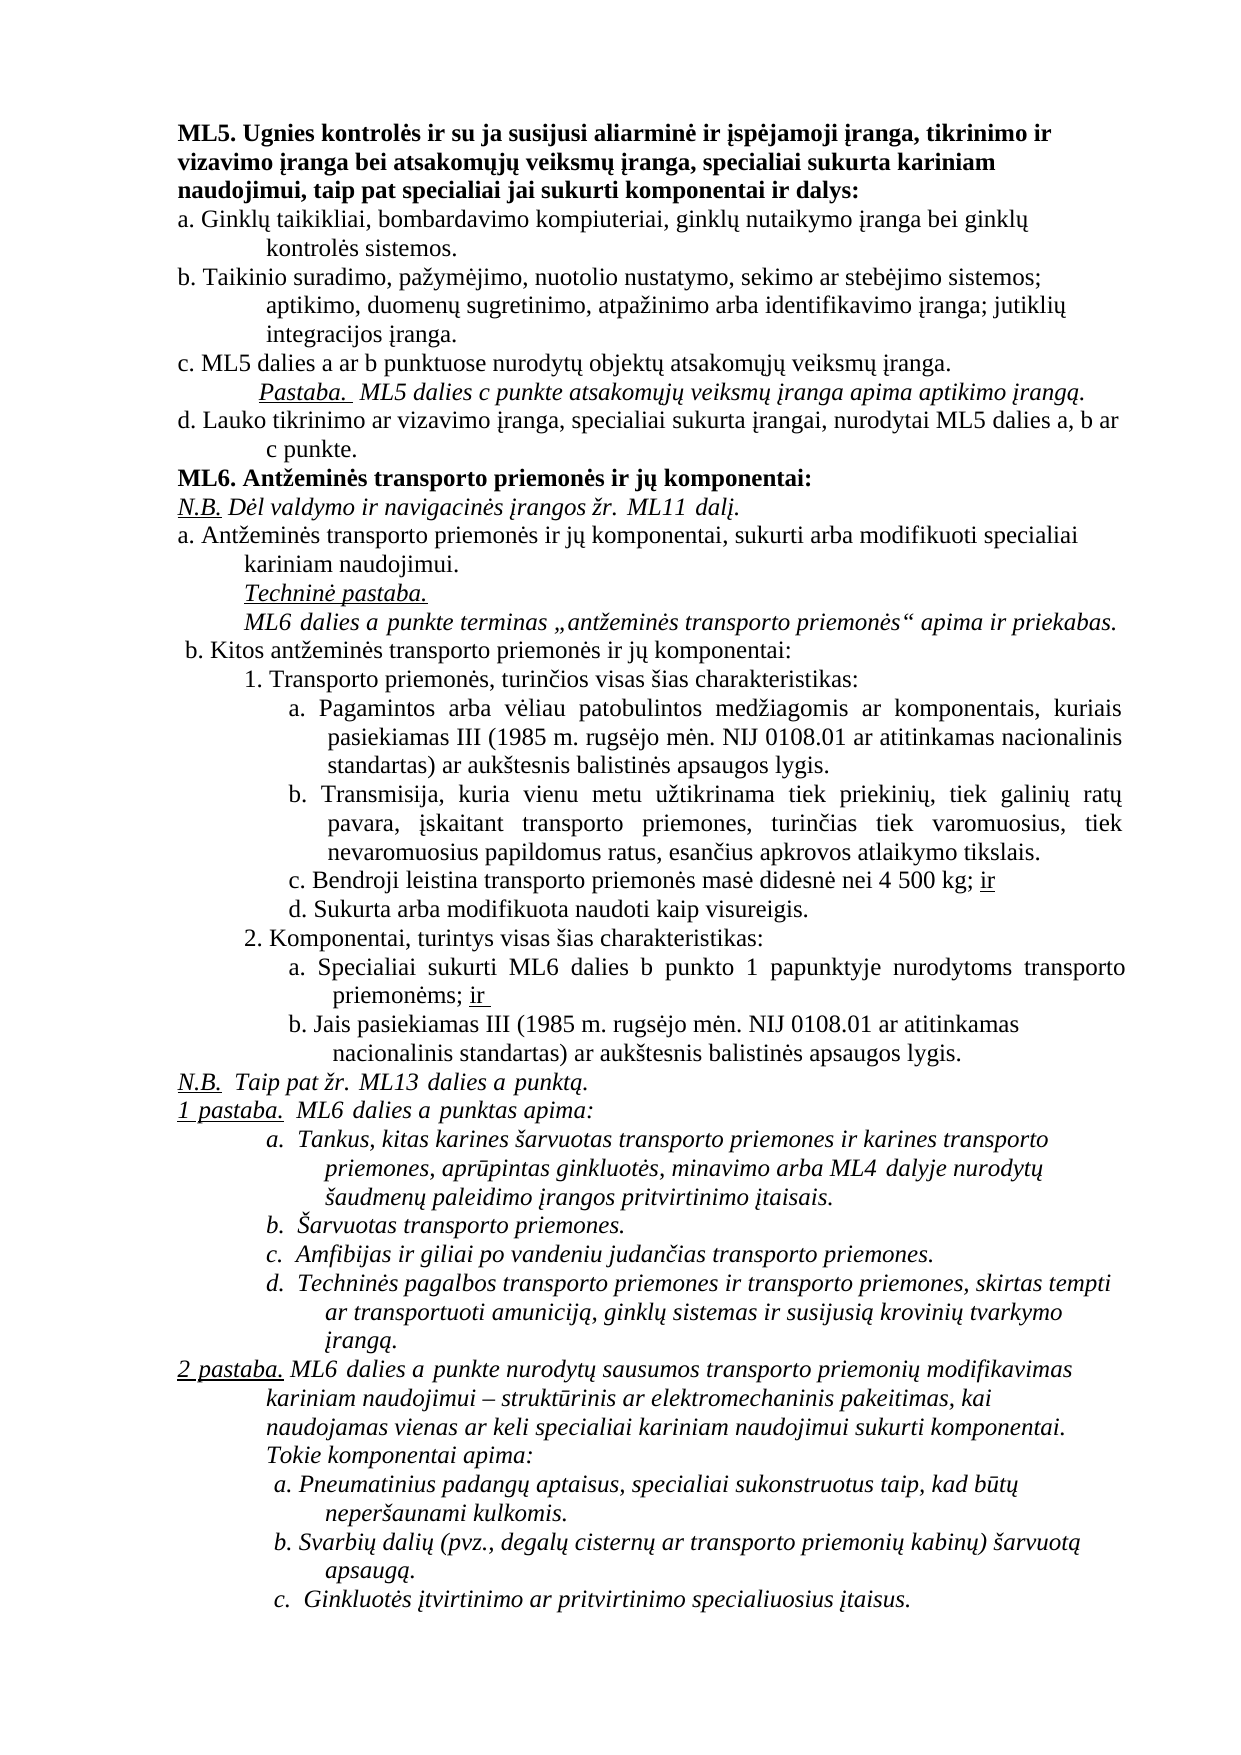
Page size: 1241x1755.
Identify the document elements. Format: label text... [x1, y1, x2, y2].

text c. Amfibijas ir giliai po vandeniu judančias transporto priemones. [266, 1239, 1122, 1268]
text N.B. Taip pat žr. ML13 dalies a punktą. [177, 1067, 1122, 1096]
text 1 pastaba. ML6 dalies a punktas apima: [177, 1096, 1122, 1124]
text Techninė pastaba. [244, 578, 1122, 607]
text ML6. Antžeminės transporto priemonės ir jų komponentai: [177, 463, 1122, 492]
text ML6 dalies a punkte terminas „antžeminės transporto priemonės“ apima ir priekabas. [244, 607, 1122, 636]
text a. Ginklų taikikliai, bombardavimo kompiuteriai, ginklų nutaikymo įranga bei ginklų kontrolės sistemos. [177, 204, 1122, 262]
text N.B. Dėl valdymo ir navigacinės įrangos žr. ML11 dalį. [177, 492, 1122, 521]
text d. Lauko tikrinimo ar vizavimo įranga, specialiai sukurta įrangai, nurodytai ML5 dalies a, b ar c punkte. [177, 406, 1122, 463]
text c. Ginkluotės įtvirtinimo ar pritvirtinimo specialiuosius įtaisus. [273, 1584, 1122, 1613]
text a. Pagamintos arba vėliau patobulintos medžiagomis ar komponentais, kuriais pasiekiamas III (1985 m. rugsėjo mėn. NIJ 0108.01 ar atitinkamas nacionalinis standartas) ar aukštesnis balistinės apsaugos lygis. [288, 693, 1123, 779]
text b. Taikinio suradimo, pažymėjimo, nuotolio nustatymo, sekimo ar stebėjimo sistemos; aptikimo, duomenų sugretinimo, atpažinimo arba identifikavimo įranga; jutiklių integracijos įranga. [177, 262, 1122, 348]
text d. Techninės pagalbos transporto priemones ir transporto priemones, skirtas tempti ar transportuoti amuniciją, ginklų sistemas ir susijusią krovinių tvarkymo įrangą. [266, 1268, 1122, 1354]
text 1. Transporto priemonės, turinčios visas šias charakteristikas: [244, 664, 1123, 693]
text d. Sukurta arba modifikuota naudoti kaip visureigis. [288, 894, 1123, 923]
text b. Transmisija, kuria vienu metu užtikrinama tiek priekinių, tiek galinių ratų pavara, įskaitant transporto priemones, turinčias tiek varomuosius, tiek nevaromuosius papildomus ratus, esančius apkrovos atlaikymo tikslais. [288, 779, 1123, 866]
text a. Antžeminės transporto priemonės ir jų komponentai, sukurti arba modifikuoti specialiai kariniam naudojimui. [177, 521, 1122, 578]
text b. Kitos antžeminės transporto priemonės ir jų komponentai: [185, 636, 1122, 664]
text a. Pneumatinius padangų aptaisus, specialiai sukonstruotus taip, kad būtų neperšaunami kulkomis. [273, 1469, 1122, 1527]
text b. Jais pasiekiamas III (1985 m. rugsėjo mėn. NIJ 0108.01 ar atitinkamas nacionalinis standartas) ar aukštesnis balistinės apsaugos lygis. [288, 1009, 1122, 1067]
text b. Svarbių dalių (pvz., degalų cisternų ar transporto priemonių kabinų) šarvuotą apsaugą. [273, 1527, 1122, 1584]
text b. Šarvuotas transporto priemones. [266, 1211, 1122, 1239]
text 2. Komponentai, turintys visas šias charakteristikas: [244, 923, 1122, 952]
text c. ML5 dalies a ar b punktuose nurodytų objektų atsakomųjų veiksmų įranga. [177, 348, 1122, 377]
text a. Specialiai sukurti ML6 dalies b punkto 1 papunktyje nurodytoms transporto priemonėms; ir [288, 952, 1126, 1009]
text 2 pastaba. ML6 dalies a punkte nurodytų sausumos transporto priemonių modifikavimas kariniam naudojimui – struktūrinis ar elektromechaninis pakeitimas, kai naudojamas vienas ar keli specialiai kariniam naudojimui sukurti komponentai. Tokie komponentai apima: [177, 1354, 1122, 1469]
text Pastaba. ML5 dalies c punkte atsakomųjų veiksmų įranga apima aptikimo įrangą. [259, 377, 1122, 406]
text a. Tankus, kitas karines šarvuotas transporto priemones ir karines transporto priemones, aprūpintas ginkluotės, minavimo arba ML4 dalyje nurodytų šaudmenų paleidimo įrangos pritvirtinimo įtaisais. [266, 1124, 1122, 1211]
text ML5. Ugnies kontrolės ir su ja susijusi aliarminė ir įspėjamoji įranga, tikrinimo ir vizavimo įranga bei atsakomųjų veiksmų įranga, specialiai sukurta kariniam naudojimui, taip pat specialiai jai sukurti komponentai ir dalys: [177, 118, 1122, 204]
text c. Bendroji leistina transporto priemonės masė didesnė nei 4 500 kg; ir [288, 866, 1123, 894]
